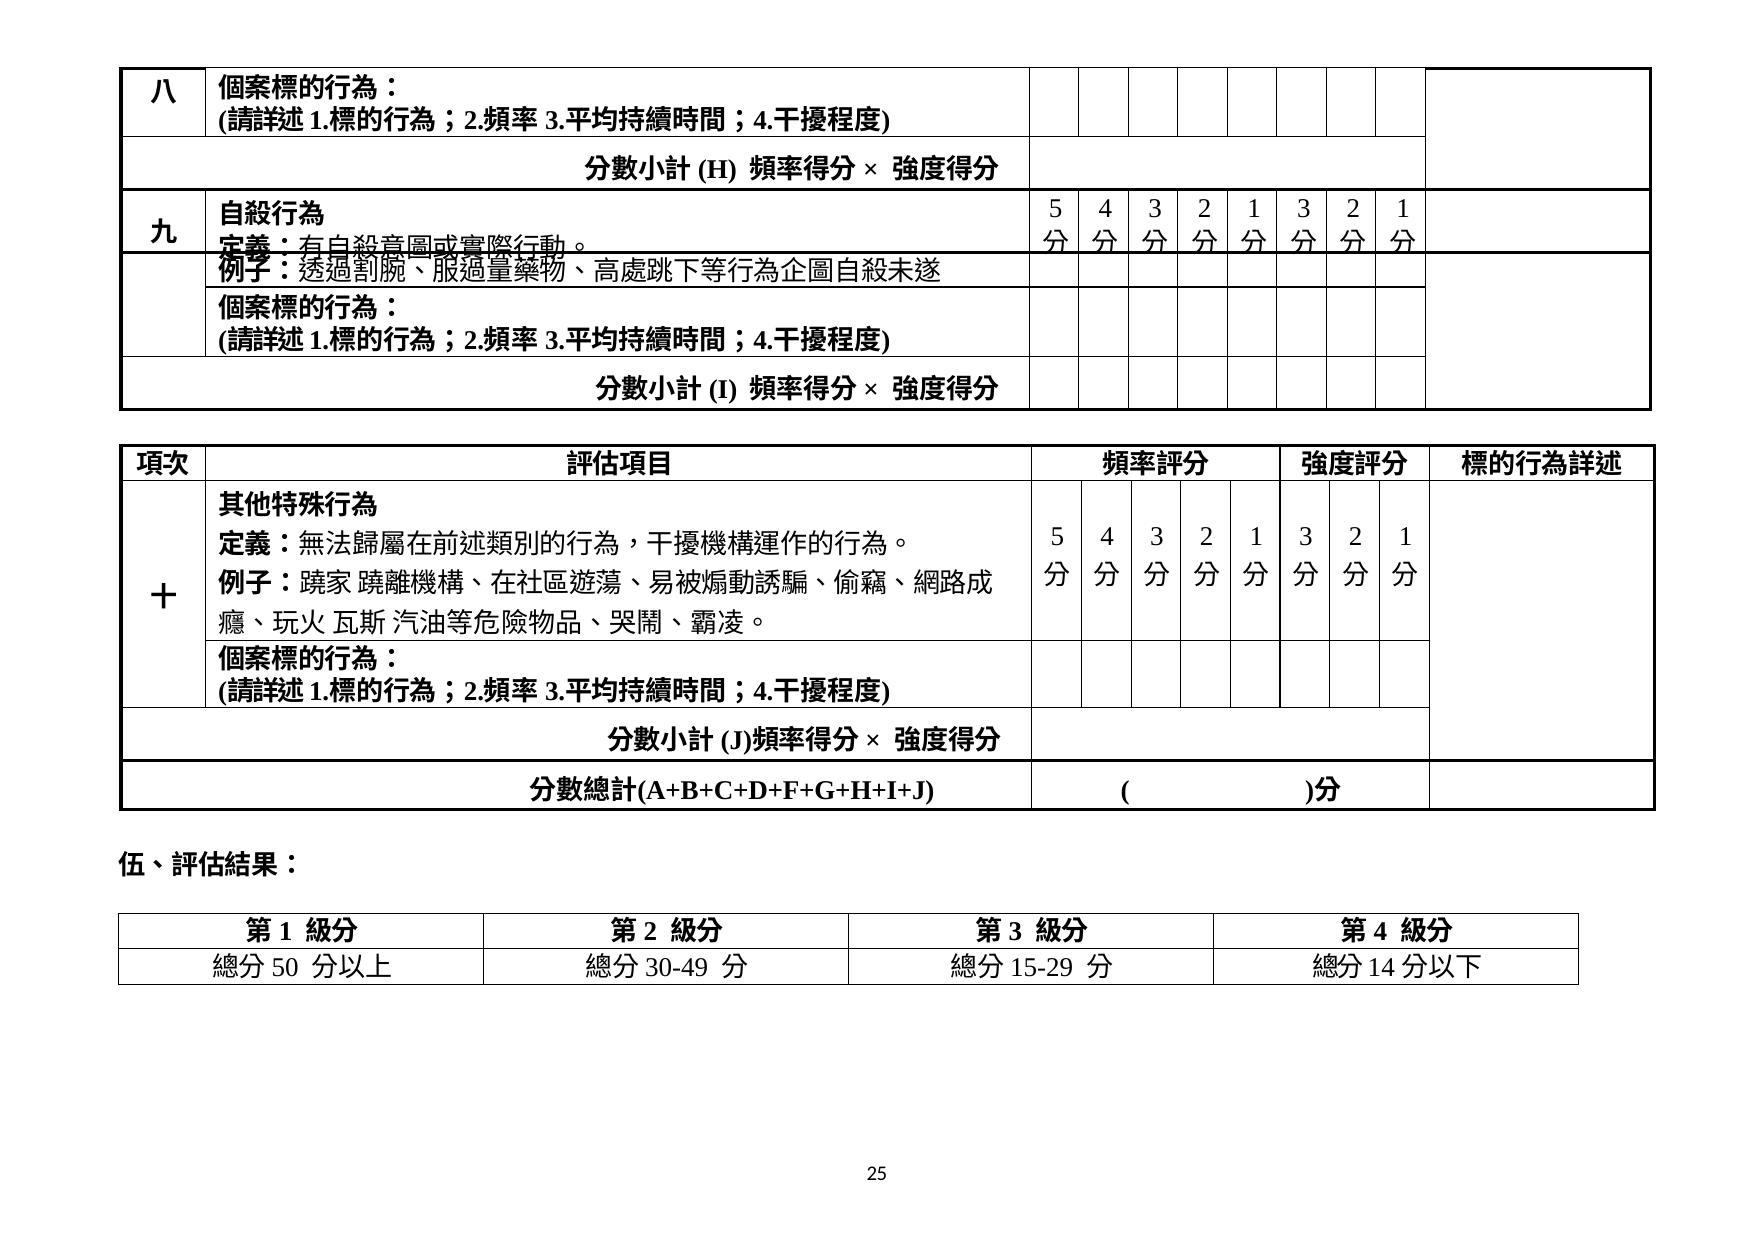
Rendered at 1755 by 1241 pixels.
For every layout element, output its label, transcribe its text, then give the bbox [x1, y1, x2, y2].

table_header 項次 [123, 447, 205, 480]
table_header [1376, 254, 1425, 286]
table_cell 3 分 [1281, 481, 1329, 640]
table_header [1277, 254, 1326, 286]
table_cell [1228, 288, 1276, 356]
table_header 強度評分 [1281, 447, 1429, 480]
table_cell [1327, 68, 1375, 136]
table_cell 2 分 [1181, 481, 1230, 640]
table_header 頻率評分 [1032, 447, 1279, 480]
table_cell [1032, 708, 1429, 759]
table_cell 總分 50 分以上 [119, 949, 483, 983]
table_cell [1277, 68, 1326, 136]
table_cell [1030, 357, 1078, 408]
table_header [1079, 254, 1128, 286]
table_header [123, 254, 205, 356]
table_cell [1178, 288, 1227, 356]
table_cell [1327, 357, 1375, 408]
table_cell 5 分 [1032, 481, 1081, 640]
table_header [1327, 254, 1375, 286]
table_cell [1178, 357, 1227, 408]
table_header 例子：透過割腕、服過量藥物、高處跳下等行為企圖自殺未遂 [206, 254, 1029, 286]
table_header 標的行為詳述 [1430, 447, 1653, 480]
table_cell [1330, 641, 1379, 707]
table_cell 5 分 [1030, 191, 1078, 251]
table_cell [1327, 288, 1375, 356]
table_cell 個案標的行為： (請詳述 1.標的行為；2.頻率 3.平均持續時間；4.干擾程度) [206, 641, 1031, 707]
table_cell [1079, 288, 1128, 356]
table_cell 其他特殊行為 定義：無法歸屬在前述類別的行為，干擾機構運作的行為。 例子：蹺家 蹺離機構、在社區遊蕩、易被煽動誘騙、偷竊、網路成癮、玩火 瓦斯 汽油等危險物品、哭鬧、霸凌。 [206, 481, 1031, 640]
table_cell [1426, 70, 1649, 188]
table_cell [1178, 68, 1227, 136]
table_header [1228, 254, 1276, 286]
table_cell [1129, 288, 1177, 356]
table_cell 分數總計(A+B+C+D+F+G+H+I+J) [123, 762, 1031, 807]
table_cell 3 分 [1132, 481, 1180, 640]
table_cell 4 分 [1082, 481, 1131, 640]
table_header [1178, 254, 1227, 286]
table_cell 3 分 [1129, 191, 1177, 251]
table_header 第 2 級分 [484, 914, 848, 948]
table_cell [1430, 762, 1653, 807]
table_cell [1426, 191, 1649, 251]
table_cell 1 分 [1376, 191, 1425, 251]
table_cell 2 分 [1327, 191, 1375, 251]
table_cell 2 分 [1330, 481, 1379, 640]
table_cell 總分 14 分以下 [1214, 949, 1578, 983]
table_cell [1376, 357, 1425, 408]
table_cell 八 [123, 70, 205, 136]
table_cell [1079, 68, 1128, 136]
table_cell 1 分 [1380, 481, 1429, 640]
table_cell 3 分 [1277, 191, 1326, 251]
table_cell [1277, 288, 1326, 356]
table_cell [1030, 288, 1078, 356]
table_cell [1132, 641, 1180, 707]
table_cell [1231, 641, 1279, 707]
table_cell [1030, 137, 1425, 188]
table_header [1030, 254, 1078, 286]
table_header 第 1 級分 [119, 914, 483, 948]
table_cell [1181, 641, 1230, 707]
table_cell 1 分 [1228, 191, 1276, 251]
table_cell 十 [123, 481, 205, 707]
table_cell 自殺行為 定義：有自殺意圖或實際行動。 [206, 191, 1029, 251]
table_cell [1032, 641, 1081, 707]
table_header 第 3 級分 [849, 914, 1213, 948]
table_cell ( )分 [1032, 762, 1429, 807]
table_cell [1380, 641, 1429, 707]
table_cell [1376, 68, 1425, 136]
table_cell [1129, 68, 1177, 136]
table_cell [1079, 357, 1128, 408]
table_cell [1376, 288, 1425, 356]
table_cell 分數小計 (J)頻率得分 × 強度得分 [123, 708, 1031, 759]
table_cell 1 分 [1231, 481, 1279, 640]
table_cell [1228, 357, 1276, 408]
table_header [1129, 254, 1177, 286]
table_header [1426, 254, 1649, 408]
table_cell 分數小計 (I) 頻率得分 × 強度得分 [123, 357, 1029, 408]
table_cell 九 [123, 191, 205, 251]
table_cell [1228, 68, 1276, 136]
table_cell 分數小計 (H) 頻率得分 × 強度得分 [123, 137, 1029, 188]
table_cell [1281, 641, 1329, 707]
table_cell 個案標的行為： (請詳述 1.標的行為；2.頻率 3.平均持續時間；4.干擾程度) [206, 288, 1029, 356]
table_cell [1430, 481, 1653, 759]
table_cell [1082, 641, 1131, 707]
table_cell 4 分 [1079, 191, 1128, 251]
table_cell 2 分 [1178, 191, 1227, 251]
table_header 第 4 級分 [1214, 914, 1578, 948]
table_cell 總分 15-29 分 [849, 949, 1213, 983]
table_cell [1277, 357, 1326, 408]
text 伍、評估結果： [118, 843, 1667, 882]
table_cell [1129, 357, 1177, 408]
table_cell 總分 30-49 分 [484, 949, 848, 983]
table_cell [1030, 68, 1078, 136]
table_cell 個案標的行為： (請詳述 1.標的行為；2.頻率 3.平均持續時間；4.干擾程度) [206, 68, 1029, 136]
table_header 評估項目 [206, 447, 1031, 480]
